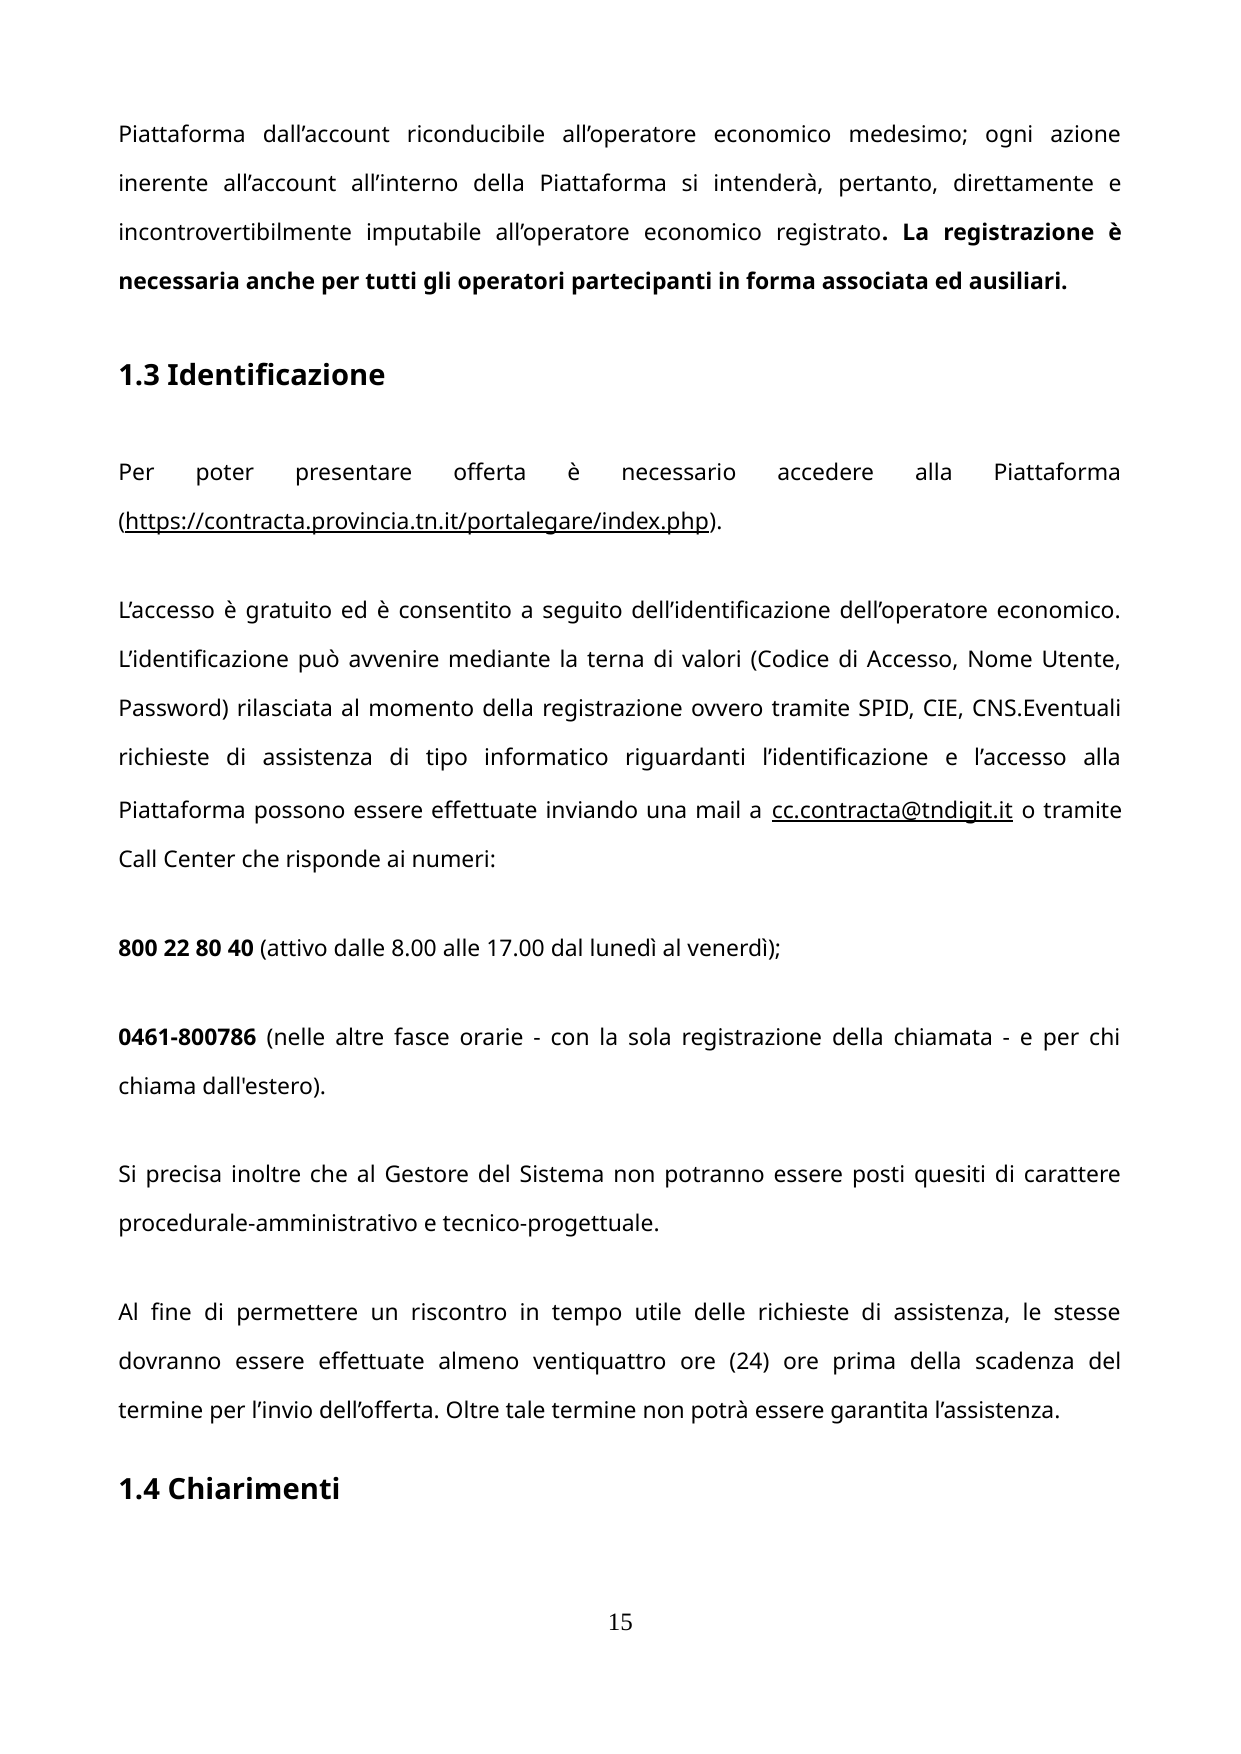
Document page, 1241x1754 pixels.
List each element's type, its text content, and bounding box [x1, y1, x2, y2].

list 800 22 80 40 (attivo dalle 8.00 alle 17.00 dal lunedì al venerdì); [81, 932, 1122, 963]
list Piattaforma dall’account riconducibile all’operatore economico medesimo; ogni azione inerente all’account all’interno della Piattaforma si intenderà, pertanto, direttamente e incontrovertibilmente imputabile all’operatore economico registrato. La registrazione è necessaria anche per tutti gli operatori partecipanti in forma associata ed ausiliari. [81, 118, 1122, 297]
list 1.3 Identificazione [81, 354, 1122, 394]
list Al fine di permettere un riscontro in tempo utile delle richieste di assistenza, le stesse dovranno essere effettuate almeno ventiquattro ore (24) ore prima della scadenza del termine per l’invio dell’offerta. Oltre tale termine non potrà essere garantita l’assistenza. [81, 1296, 1122, 1425]
list Si precisa inoltre che al Gestore del Sistema non potranno essere posti quesiti di carattere procedurale-amministrativo e tecnico-progettuale. [81, 1158, 1122, 1238]
list Per poter presentare offerta è necessario accedere alla Piattaforma (https://contracta.provincia.tn.it/portalegare/index.php). [81, 456, 1122, 536]
list L’accesso è gratuito ed è consentito a seguito dell’identificazione dell’operatore economico. L’identificazione può avvenire mediante la terna di valori (Codice di Accesso, Nome Utente, Password) rilasciata al momento della registrazione ovvero tramite SPID, CIE, CNS.Eventuali richieste di assistenza di tipo informatico riguardanti l’identificazione e l’accesso alla Piattaforma possono essere effettuate inviando una mail a cc.contracta@tndigit.it o tramite Call Center che risponde ai numeri: [81, 593, 1122, 874]
list 0461-800786 (nelle altre fasce orarie - con la sola registrazione della chiamata - e per chi chiama dall'estero). [81, 1021, 1122, 1101]
text 1.4 Chiarimenti [118, 1468, 1122, 1508]
